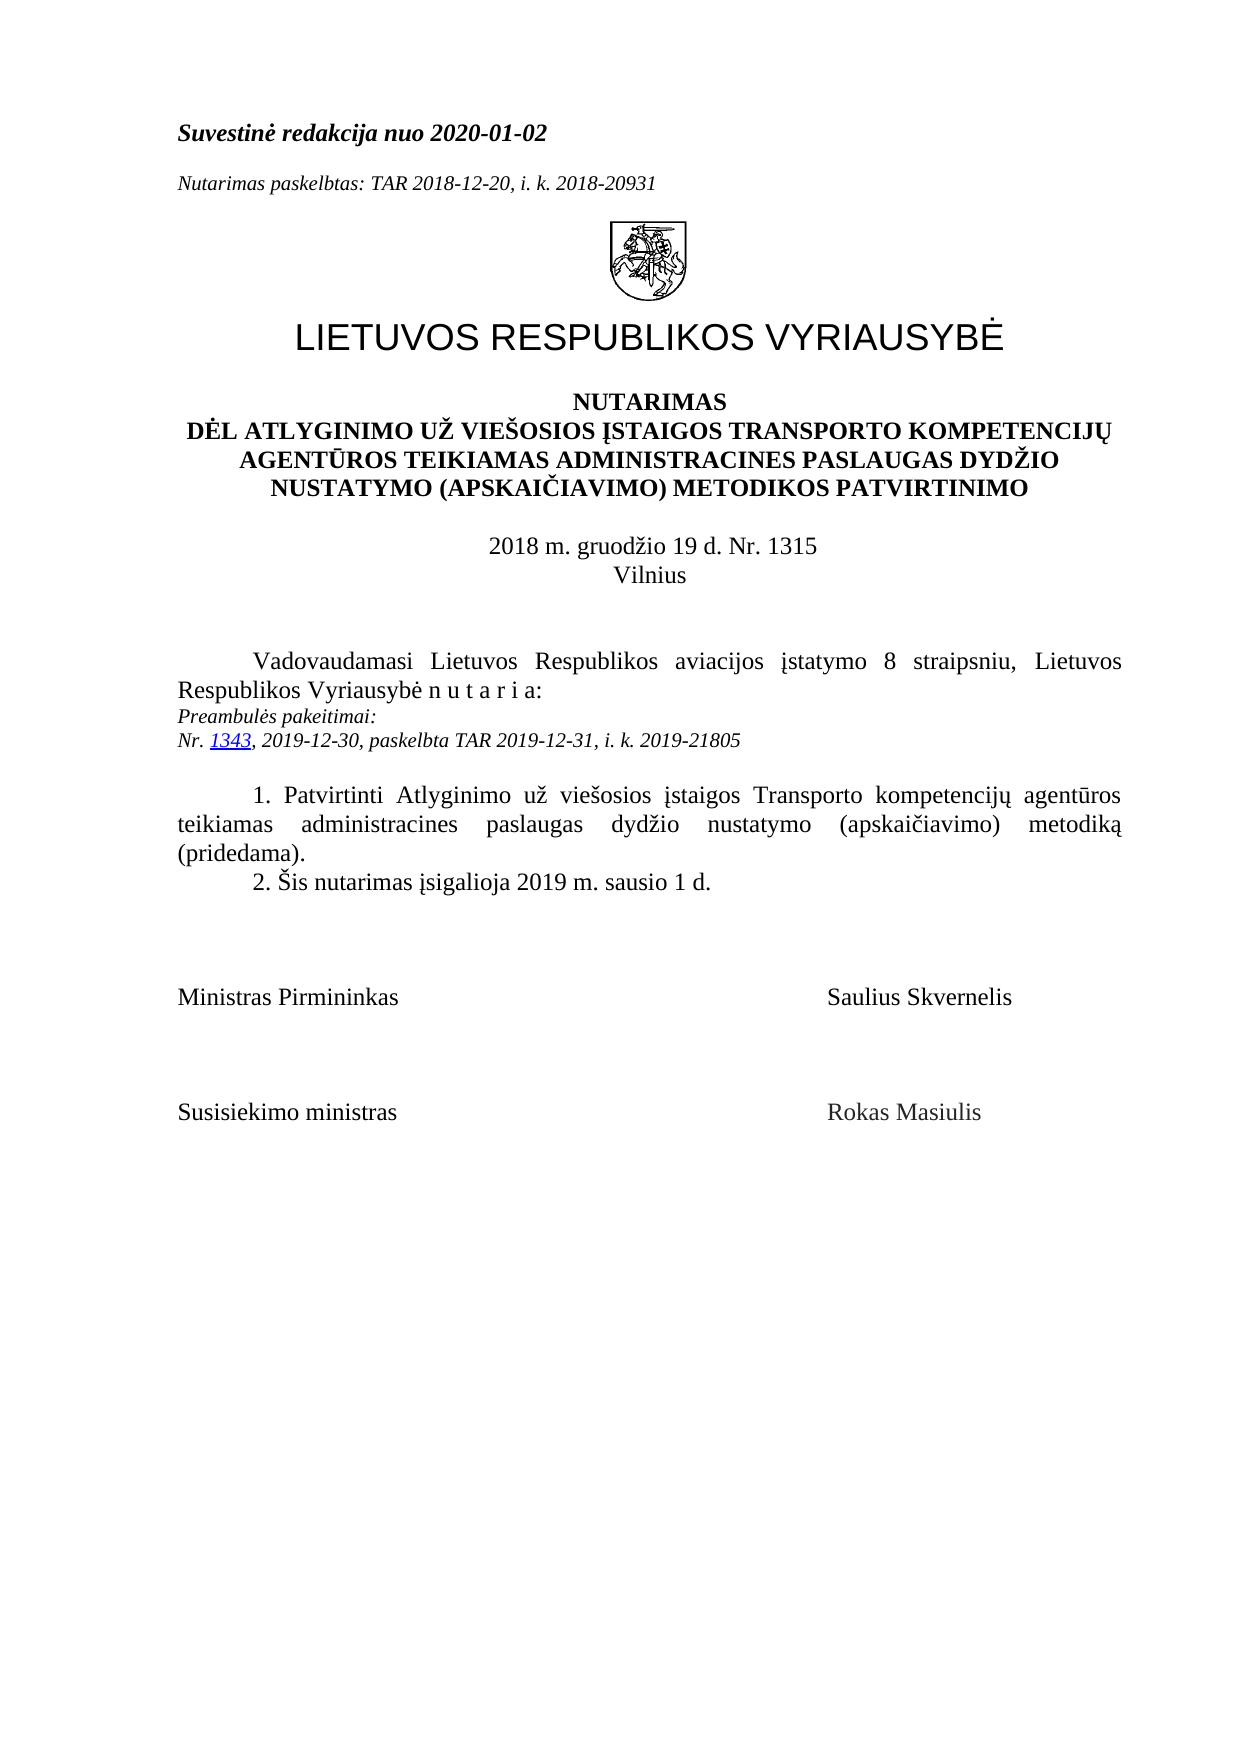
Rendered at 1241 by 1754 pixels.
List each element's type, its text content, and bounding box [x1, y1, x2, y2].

text Suvestinė redakcija nuo 2020-01-02 [177, 118, 1122, 147]
text 1. Patvirtinti Atlyginimo už viešosios įstaigos Transporto kompetencijų agentūros teikiamas administracines paslaugas dydžio nustatymo (apskaičiavimo) metodiką (pridedama). [177, 780, 1122, 867]
text nutarimas [177, 387, 1122, 416]
text 2. Šis nutarimas įsigalioja 2019 m. sausio 1 d. [177, 867, 1122, 895]
text Preambulės pakeitimai: [177, 703, 1122, 728]
text DĖL ATLYGINIMO UŽ VIEŠOSIOS ĮSTAIGOS TRANSPORTO KOMPETENCIJŲ AGENTŪROS TEIKIAMAS ADMINISTRACINES PASLAUGAS DYDŽIO NUSTATYMO (APSKAIČIAVIMO) METODIKOS PATVIRTINIMO [177, 416, 1122, 502]
text Nutarimas paskelbtas: TAR 2018-12-20, i. k. 2018-20931 [177, 171, 1122, 195]
text Nr. 1343, 2019-12-30, paskelbta TAR 2019-12-31, i. k. 2019-21805 [177, 728, 1122, 752]
text Susisiekimo ministras Rokas Masiulis [177, 1097, 1122, 1125]
text Vilnius [177, 560, 1122, 588]
text Lietuvos Respublikos Vyriausybė [177, 315, 1122, 358]
text Ministras Pirmininkas Saulius Skvernelis [177, 982, 1122, 1010]
text 2018 m. gruodžio 19 d. Nr. 1315 [177, 531, 1122, 560]
text Vadovaudamasi Lietuvos Respublikos aviacijos įstatymo 8 straipsniu, Lietuvos Respublikos Vyriausybė n u t a r i a: [177, 646, 1122, 703]
